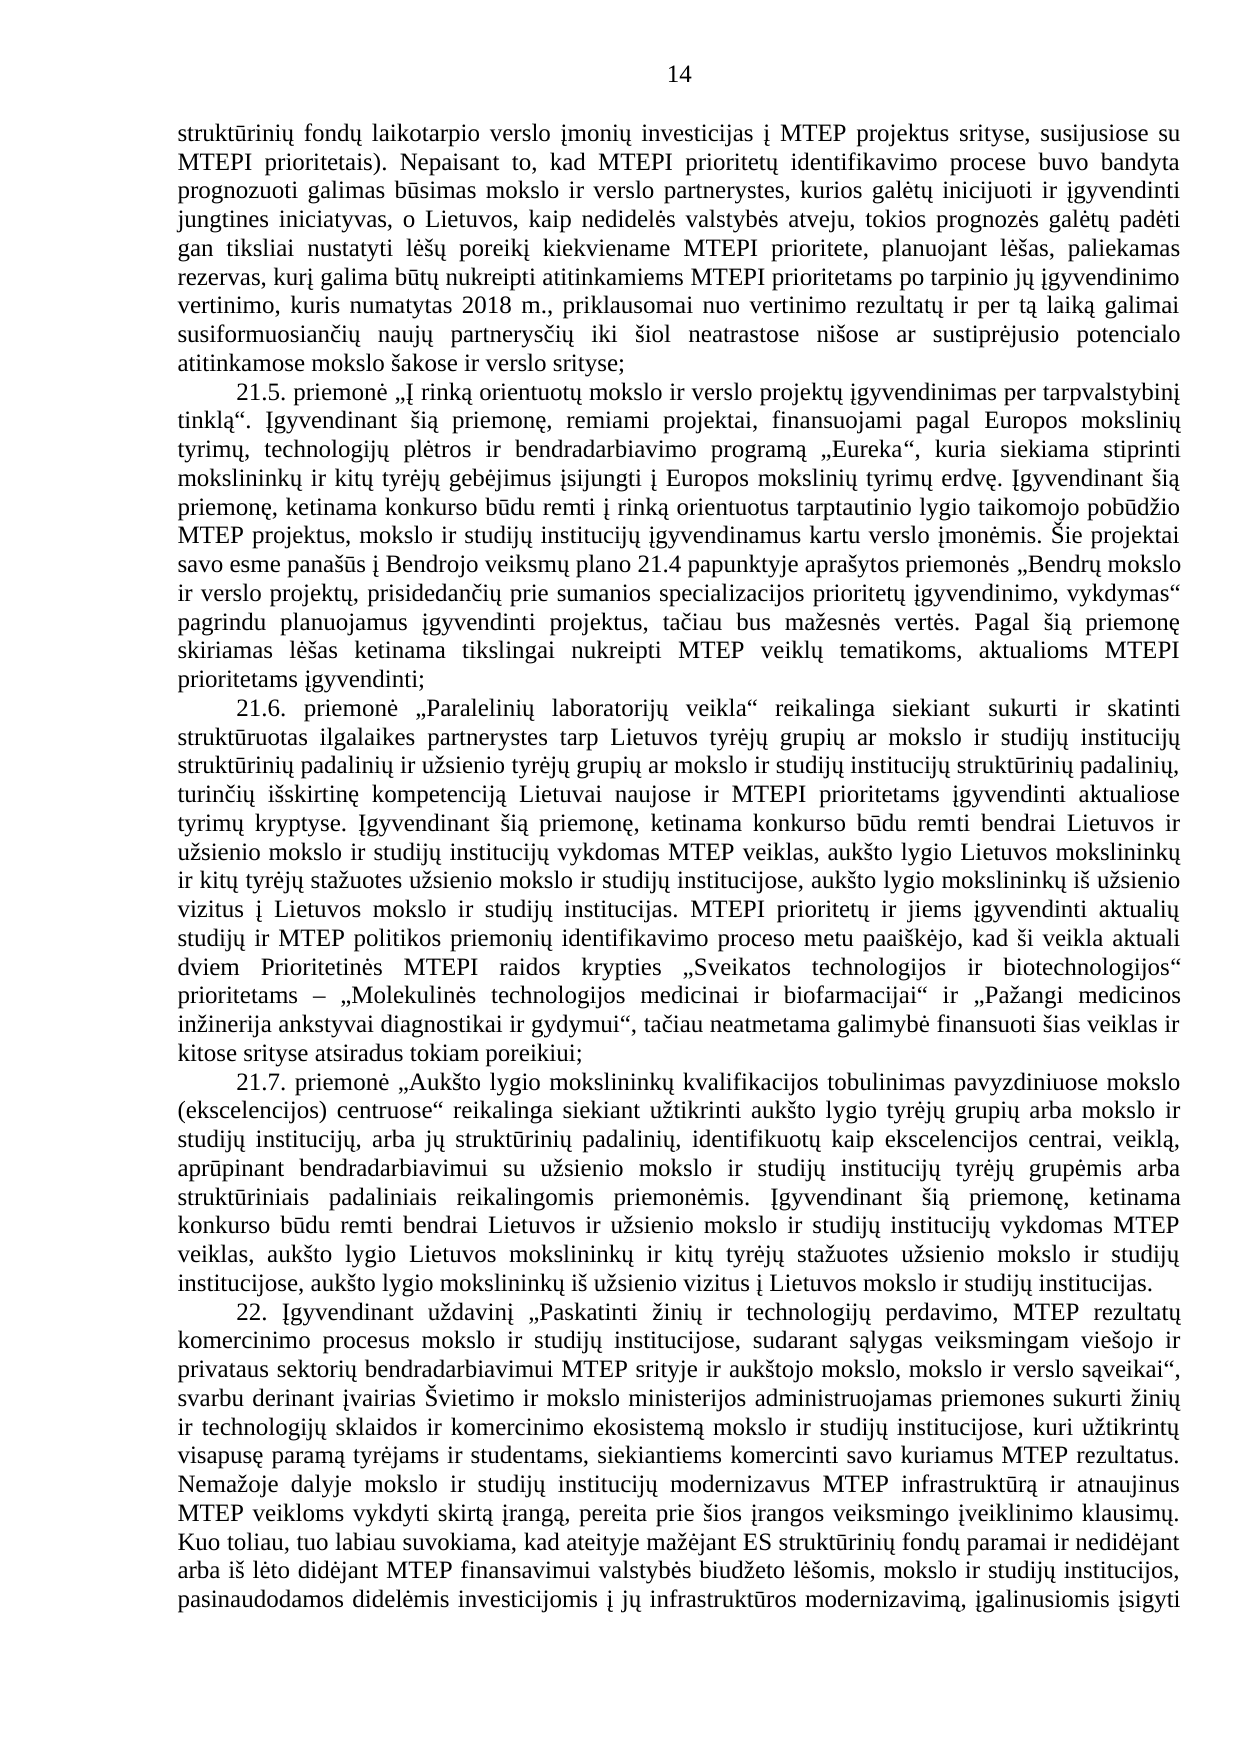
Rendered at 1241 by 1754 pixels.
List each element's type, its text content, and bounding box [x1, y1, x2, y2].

text 21.6. priemonė „Paralelinių laboratorijų veikla“ reikalinga siekiant sukurti ir skatinti struktūruotas ilgalaikes partnerystes tarp Lietuvos tyrėjų grupių ar mokslo ir studijų institucijų struktūrinių padalinių ir užsienio tyrėjų grupių ar mokslo ir studijų institucijų struktūrinių padalinių, turinčių išskirtinę kompetenciją Lietuvai naujose ir MTEPI prioritetams įgyvendinti aktualiose tyrimų kryptyse. Įgyvendinant šią priemonę, ketinama konkurso būdu remti bendrai Lietuvos ir užsienio mokslo ir studijų institucijų vykdomas MTEP veiklas, aukšto lygio Lietuvos mokslininkų ir kitų tyrėjų stažuotes užsienio mokslo ir studijų institucijose, aukšto lygio mokslininkų iš užsienio vizitus į Lietuvos mokslo ir studijų institucijas. MTEPI prioritetų ir jiems įgyvendinti aktualių studijų ir MTEP politikos priemonių identifikavimo proceso metu paaiškėjo, kad ši veikla aktuali dviem Prioritetinės MTEPI raidos krypties „Sveikatos technologijos ir biotechnologijos“ prioritetams – „Molekulinės technologijos medicinai ir biofarmacijai“ ir „Pažangi medicinos inžinerija ankstyvai diagnostikai ir gydymui“, tačiau neatmetama galimybė finansuoti šias veiklas ir kitose srityse atsiradus tokiam poreikiui; [177, 693, 1181, 1067]
text struktūrinių fondų laikotarpio verslo įmonių investicijas į MTEP projektus srityse, susijusiose su MTEPI prioritetais). Nepaisant to, kad MTEPI prioritetų identifikavimo procese buvo bandyta prognozuoti galimas būsimas mokslo ir verslo partnerystes, kurios galėtų inicijuoti ir įgyvendinti jungtines iniciatyvas, o Lietuvos, kaip nedidelės valstybės atveju, tokios prognozės galėtų padėti gan tiksliai nustatyti lėšų poreikį kiekviename MTEPI prioritete, planuojant lėšas, paliekamas rezervas, kurį galima būtų nukreipti atitinkamiems MTEPI prioritetams po tarpinio jų įgyvendinimo vertinimo, kuris numatytas 2018 m., priklausomai nuo vertinimo rezultatų ir per tą laiką galimai susiformuosiančių naujų partnerysčių iki šiol neatrastose nišose ar sustiprėjusio potencialo atitinkamose mokslo šakose ir verslo srityse; [177, 118, 1181, 377]
text 22. Įgyvendinant uždavinį „Paskatinti žinių ir technologijų perdavimo, MTEP rezultatų komercinimo procesus mokslo ir studijų institucijose, sudarant sąlygas veiksmingam viešojo ir privataus sektorių bendradarbiavimui MTEP srityje ir aukštojo mokslo, mokslo ir verslo sąveikai“, svarbu derinant įvairias Švietimo ir mokslo ministerijos administruojamas priemones sukurti žinių ir technologijų sklaidos ir komercinimo ekosistemą mokslo ir studijų institucijose, kuri užtikrintų visapusę paramą tyrėjams ir studentams, siekiantiems komercinti savo kuriamus MTEP rezultatus. Nemažoje dalyje mokslo ir studijų institucijų modernizavus MTEP infrastruktūrą ir atnaujinus MTEP veikloms vykdyti skirtą įrangą, pereita prie šios įrangos veiksmingo įveiklinimo klausimų. Kuo toliau, tuo labiau suvokiama, kad ateityje mažėjant ES struktūrinių fondų paramai ir nedidėjant arba iš lėto didėjant MTEP finansavimui valstybės biudžeto lėšomis, mokslo ir studijų institucijos, pasinaudodamos didelėmis investicijomis į jų infrastruktūros modernizavimą, įgalinusiomis įsigyti [177, 1297, 1181, 1613]
text 21.5. priemonė „Į rinką orientuotų mokslo ir verslo projektų įgyvendinimas per tarpvalstybinį tinklą“. Įgyvendinant šią priemonę, remiami projektai, finansuojami pagal Europos mokslinių tyrimų, technologijų plėtros ir bendradarbiavimo programą „Eureka“, kuria siekiama stiprinti mokslininkų ir kitų tyrėjų gebėjimus įsijungti į Europos mokslinių tyrimų erdvę. Įgyvendinant šią priemonę, ketinama konkurso būdu remti į rinką orientuotus tarptautinio lygio taikomojo pobūdžio MTEP projektus, mokslo ir studijų institucijų įgyvendinamus kartu verslo įmonėmis. Šie projektai savo esme panašūs į Bendrojo veiksmų plano 21.4 papunktyje aprašytos priemonės „Bendrų mokslo ir verslo projektų, prisidedančių prie sumanios specializacijos prioritetų įgyvendinimo, vykdymas“ pagrindu planuojamus įgyvendinti projektus, tačiau bus mažesnės vertės. Pagal šią priemonę skiriamas lėšas ketinama tikslingai nukreipti MTEP veiklų tematikoms, aktualioms MTEPI prioritetams įgyvendinti; [177, 377, 1181, 693]
text 21.7. priemonė „Aukšto lygio mokslininkų kvalifikacijos tobulinimas pavyzdiniuose mokslo (ekscelencijos) centruose“ reikalinga siekiant užtikrinti aukšto lygio tyrėjų grupių arba mokslo ir studijų institucijų, arba jų struktūrinių padalinių, identifikuotų kaip ekscelencijos centrai, veiklą, aprūpinant bendradarbiavimui su užsienio mokslo ir studijų institucijų tyrėjų grupėmis arba struktūriniais padaliniais reikalingomis priemonėmis. Įgyvendinant šią priemonę, ketinama konkurso būdu remti bendrai Lietuvos ir užsienio mokslo ir studijų institucijų vykdomas MTEP veiklas, aukšto lygio Lietuvos mokslininkų ir kitų tyrėjų stažuotes užsienio mokslo ir studijų institucijose, aukšto lygio mokslininkų iš užsienio vizitus į Lietuvos mokslo ir studijų institucijas. [177, 1067, 1181, 1297]
